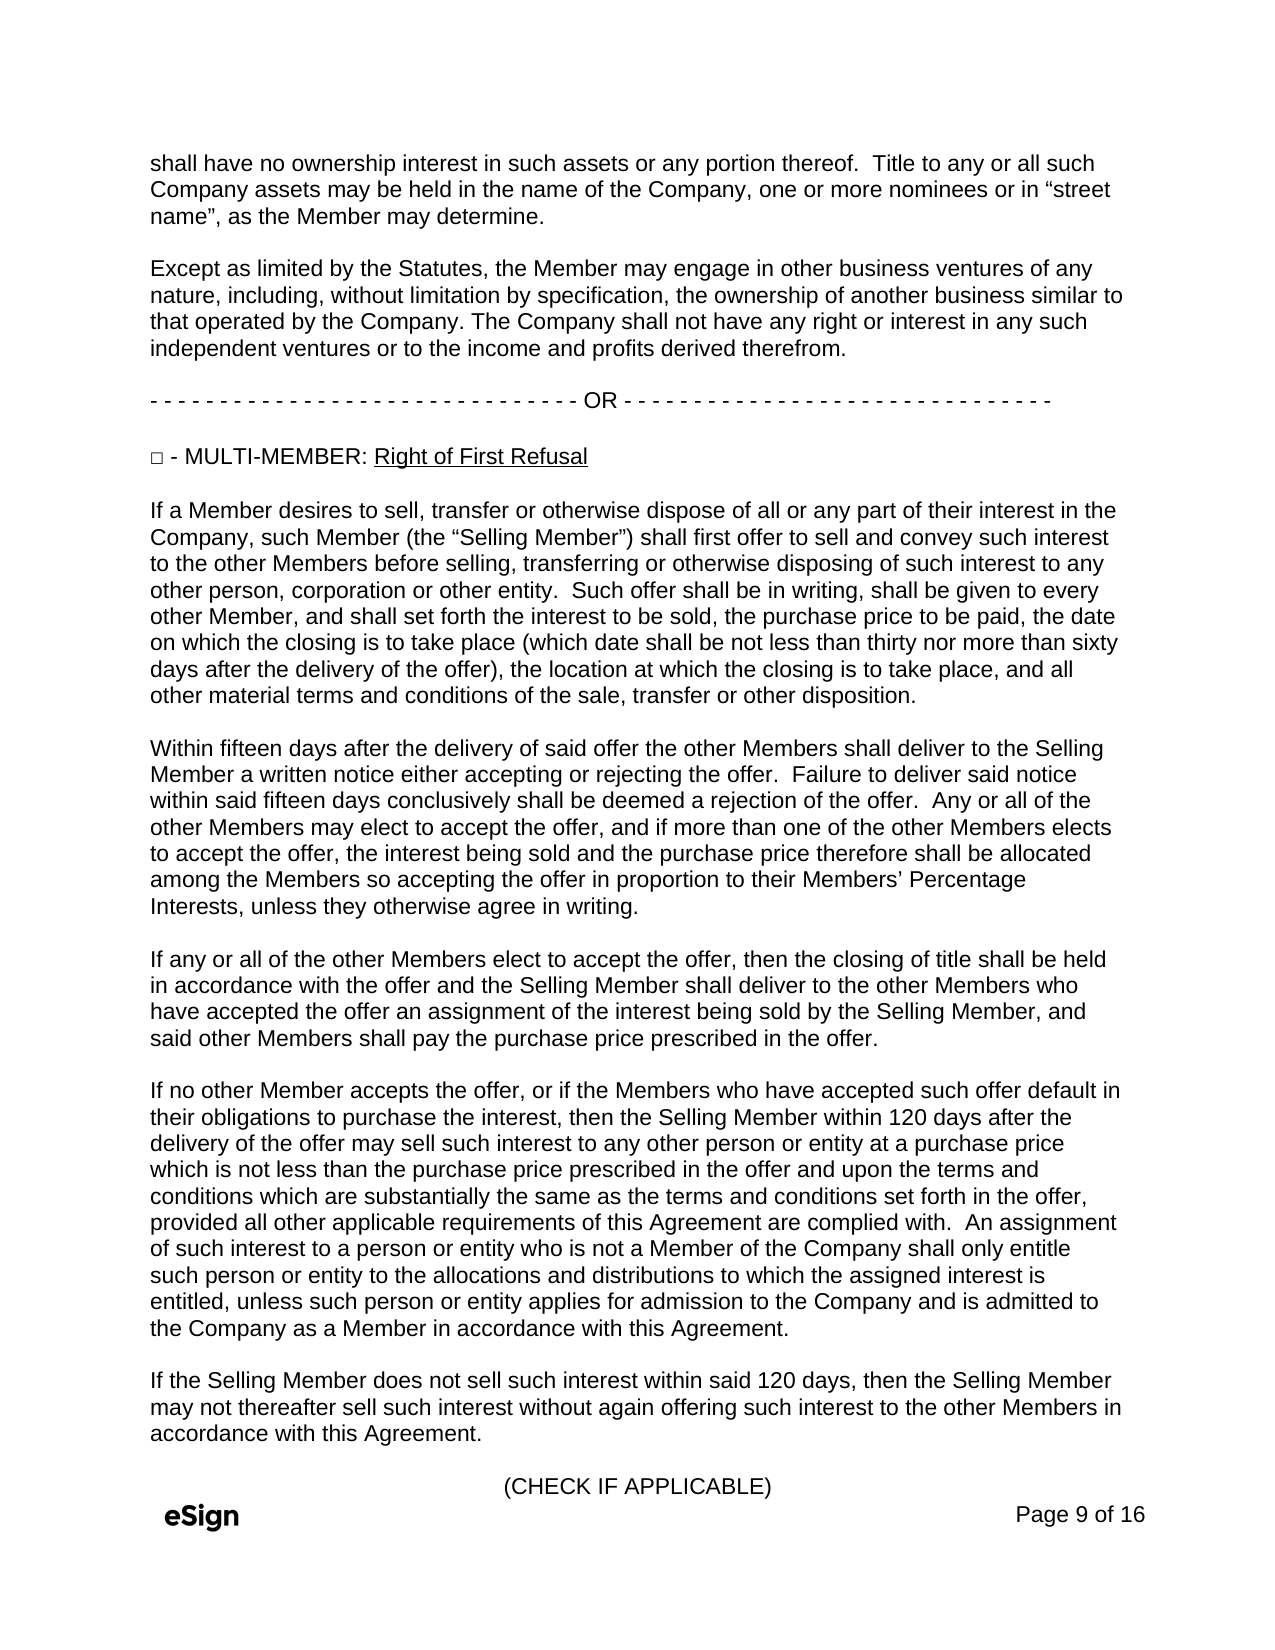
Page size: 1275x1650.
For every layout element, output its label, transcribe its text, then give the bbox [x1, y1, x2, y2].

text If a Member desires to sell, transfer or otherwise dispose of all or any part of their interest in the Company, such Member (the “Selling Member”) shall first offer to sell and convey such interest to the other Members before selling, transferring or otherwise disposing of such interest to any other person, corporation or other entity. Such offer shall be in writing, shall be given to every other Member, and shall set forth the interest to be sold, the purchase price to be paid, the date on which the closing is to take place (which date shall be not less than thirty nor more than sixty days after the delivery of the offer), the location at which the closing is to take place, and all other material terms and conditions of the sale, transfer or other disposition. [150, 497, 1125, 708]
text If no other Member accepts the offer, or if the Members who have accepted such offer default in their obligations to purchase the interest, then the Selling Member within 120 days after the delivery of the offer may sell such interest to any other person or entity at a purchase price which is not less than the purchase price prescribed in the offer and upon the terms and conditions which are substantially the same as the terms and conditions set forth in the offer, provided all other applicable requirements of this Agreement are complied with. An assignment of such interest to a person or entity who is not a Member of the Company shall only entitle such person or entity to the allocations and distributions to which the assigned interest is entitled, unless such person or entity applies for admission to the Company and is admitted to the Company as a Member in accordance with this Agreement. [150, 1077, 1125, 1341]
text shall have no ownership interest in such assets or any portion thereof. Title to any or all such Company assets may be held in the name of the Company, one or more nominees or in “street name”, as the Member may determine. Except as limited by the Statutes, the Member may engage in other business ventures of any nature, including, without limitation by specification, the ownership of another business similar to that operated by the Company. The Company shall not have any right or interest in any such independent ventures or to the income and profits derived therefrom. [150, 150, 1125, 361]
text ☐ - MULTI-MEMBER: Right of First Refusal [150, 440, 1125, 471]
text If the Selling Member does not sell such interest within said 120 days, then the Selling Member may not thereafter sell such interest without again offering such interest to the other Members in accordance with this Agreement. [150, 1367, 1125, 1446]
text Within fifteen days after the delivery of said offer the other Members shall deliver to the Selling Member a written notice either accepting or rejecting the offer. Failure to deliver said notice within said fifteen days conclusively shall be deemed a rejection of the offer. Any or all of the other Members may elect to accept the offer, and if more than one of the other Members elects to accept the offer, the interest being sold and the purchase price therefore shall be allocated among the Members so accepting the offer in proportion to their Members’ Percentage Interests, unless they otherwise agree in writing. [150, 735, 1125, 919]
text - - - - - - - - - - - - - - - - - - - - - - - - - - - - - - - OR - - - - - - - - - - - - - - - - - - - - - - - - - - - - - - - [150, 387, 1125, 413]
text (CHECK IF APPLICABLE) [150, 1473, 1125, 1499]
text If any or all of the other Members elect to accept the offer, then the closing of title shall be held in accordance with the offer and the Selling Member shall deliver to the other Members who have accepted the offer an assignment of the interest being sold by the Selling Member, and said other Members shall pay the purchase price prescribed in the offer. [150, 946, 1125, 1051]
